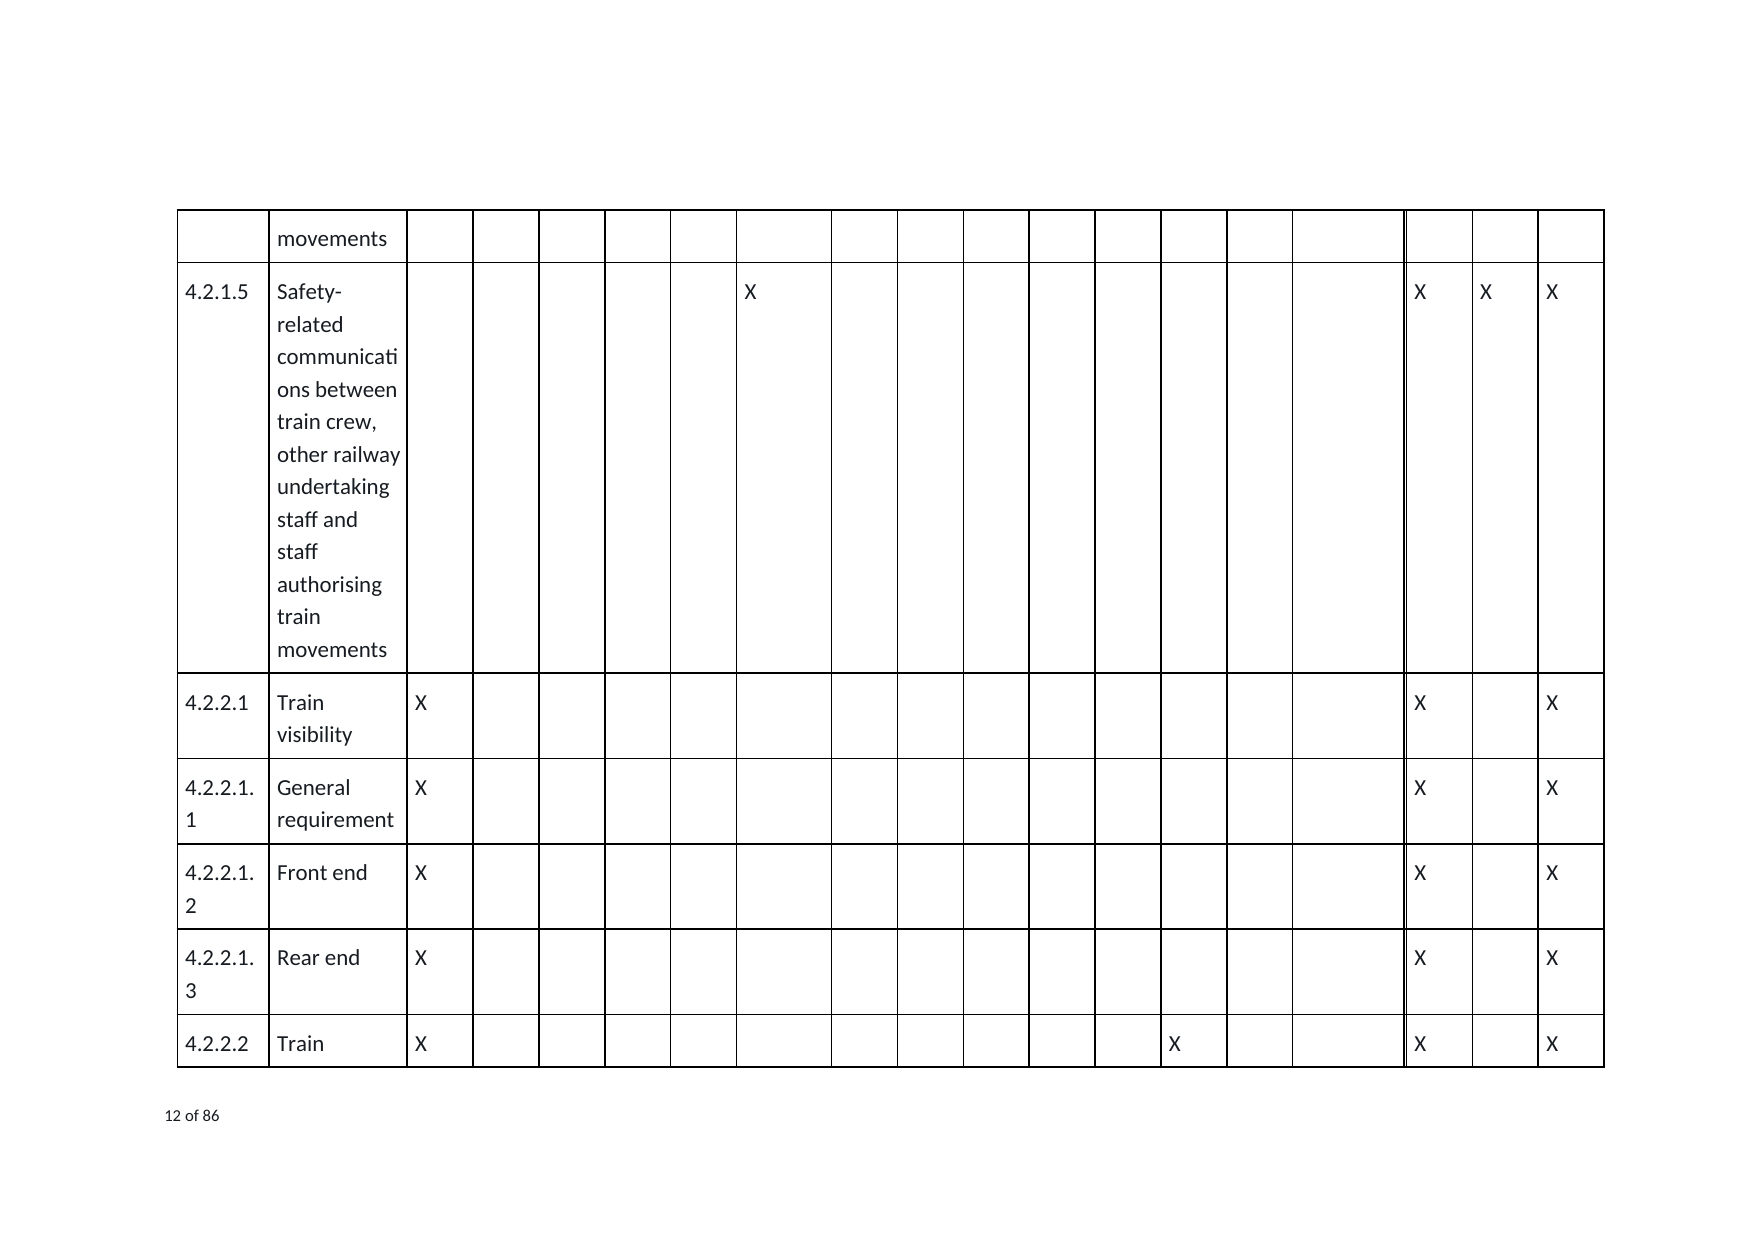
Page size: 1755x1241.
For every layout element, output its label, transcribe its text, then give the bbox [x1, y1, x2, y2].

table_cell [671, 1015, 736, 1066]
table_cell [1228, 1015, 1292, 1066]
table_cell X [1407, 674, 1472, 757]
table_cell [832, 759, 897, 843]
table_cell [832, 674, 897, 757]
table_cell X [1407, 263, 1472, 672]
table_cell [540, 845, 604, 928]
table_cell [832, 211, 897, 262]
table_cell X [1407, 845, 1472, 928]
table_cell [474, 845, 538, 928]
table_cell [737, 759, 831, 843]
table_cell [1030, 1015, 1094, 1066]
table_cell X [1407, 759, 1472, 843]
table_cell [832, 930, 897, 1013]
table_cell [1096, 845, 1160, 928]
table_cell [474, 211, 538, 262]
table_cell [671, 674, 736, 757]
table_cell [1228, 930, 1292, 1013]
table_cell 4.2.2.1.2 [178, 845, 268, 928]
table_cell [898, 674, 963, 757]
table_cell [671, 263, 736, 672]
table_cell [606, 263, 670, 672]
table_cell X [1539, 845, 1603, 928]
table_cell [898, 845, 963, 928]
table_cell 4.2.1.5 [178, 263, 268, 672]
table_cell [1228, 674, 1292, 757]
table_cell [540, 674, 604, 757]
table_cell [606, 930, 670, 1013]
table_cell [1293, 845, 1403, 928]
table_cell [832, 1015, 897, 1066]
table_cell 4.2.2.1 [178, 674, 268, 757]
table_cell [540, 930, 604, 1013]
table_cell [1228, 759, 1292, 843]
table_cell [1407, 211, 1472, 262]
table_cell [540, 263, 604, 672]
table_cell [474, 263, 538, 672]
table_cell [1293, 211, 1403, 262]
table_cell [1030, 211, 1094, 262]
table_cell [1228, 211, 1292, 262]
table_cell X [1539, 674, 1603, 757]
table_cell X [408, 1015, 472, 1066]
table_cell 4.2.2.1.3 [178, 930, 268, 1013]
table_cell 4.2.2.1.1 [178, 759, 268, 843]
table_cell [898, 263, 963, 672]
table_cell Front end [270, 845, 406, 928]
table_cell X [1407, 1015, 1472, 1066]
table_cell [671, 211, 736, 262]
table_cell Safety-related communications between train crew, other railway undertaking staff and staff authorising train movements [270, 263, 406, 672]
table_cell [606, 759, 670, 843]
table_cell [540, 1015, 604, 1066]
table_cell [964, 759, 1028, 843]
table_cell [606, 1015, 670, 1066]
table_cell [898, 759, 963, 843]
table_cell [964, 1015, 1028, 1066]
table_cell X [408, 674, 472, 757]
table_cell [737, 211, 831, 262]
table_cell [1473, 1015, 1537, 1066]
table_cell X [1473, 263, 1537, 672]
table_cell [1473, 930, 1537, 1013]
table_cell [1293, 930, 1403, 1013]
table_cell Train [270, 1015, 406, 1066]
table_cell X [1407, 930, 1472, 1013]
table_cell [606, 674, 670, 757]
table_cell [737, 1015, 831, 1066]
table_cell [964, 674, 1028, 757]
table_cell [1162, 759, 1226, 843]
table_cell X [1539, 263, 1603, 672]
table_cell [1096, 930, 1160, 1013]
table_cell X [1539, 930, 1603, 1013]
table_cell [1473, 759, 1537, 843]
table_cell [671, 930, 736, 1013]
table_cell [1539, 211, 1603, 262]
table_cell Train visibility [270, 674, 406, 757]
table_cell [1228, 263, 1292, 672]
table_cell [832, 263, 897, 672]
table_cell X [408, 759, 472, 843]
table_cell [671, 759, 736, 843]
table_cell [474, 1015, 538, 1066]
table_cell [964, 211, 1028, 262]
table_cell [1030, 845, 1094, 928]
table_cell [737, 845, 831, 928]
table_cell [1096, 211, 1160, 262]
table_cell movements [270, 211, 406, 262]
table_cell [1473, 211, 1537, 262]
table_cell [1030, 263, 1094, 672]
table_cell [1162, 263, 1226, 672]
table_cell [474, 930, 538, 1013]
table_cell [474, 759, 538, 843]
table_cell [1096, 674, 1160, 757]
table_cell [1030, 759, 1094, 843]
table_cell [1162, 674, 1226, 757]
table_cell [1293, 1015, 1403, 1066]
table_cell [540, 759, 604, 843]
table_cell X [1539, 1015, 1603, 1066]
table_cell X [408, 845, 472, 928]
table_cell [1473, 674, 1537, 757]
table_cell [1293, 674, 1403, 757]
table_cell [964, 845, 1028, 928]
table_cell [606, 211, 670, 262]
table_cell [1030, 674, 1094, 757]
table_cell [1096, 263, 1160, 672]
table_cell [178, 211, 268, 262]
table_cell [671, 845, 736, 928]
table_cell [408, 263, 472, 672]
table_cell X [1539, 759, 1603, 843]
table_cell [540, 211, 604, 262]
table_cell [1473, 845, 1537, 928]
table_cell [964, 263, 1028, 672]
table_cell [408, 211, 472, 262]
table_cell [1030, 930, 1094, 1013]
table_cell [1096, 1015, 1160, 1066]
table_cell [964, 930, 1028, 1013]
table_cell [1293, 263, 1403, 672]
table_cell [474, 674, 538, 757]
table_cell X [737, 263, 831, 672]
table_cell X [1162, 1015, 1226, 1066]
table_cell [1228, 845, 1292, 928]
table_cell [898, 930, 963, 1013]
table_cell [1162, 845, 1226, 928]
table_cell [606, 845, 670, 928]
table_cell [1096, 759, 1160, 843]
table_cell [898, 1015, 963, 1066]
table_cell General requirement [270, 759, 406, 843]
table_cell Rear end [270, 930, 406, 1013]
table_cell [1293, 759, 1403, 843]
table_cell [1162, 211, 1226, 262]
table_cell [832, 845, 897, 928]
table_cell [737, 674, 831, 757]
table_cell X [408, 930, 472, 1013]
table_cell 4.2.2.2 [178, 1015, 268, 1066]
table_cell [737, 930, 831, 1013]
table_cell [1162, 930, 1226, 1013]
table_cell [898, 211, 963, 262]
